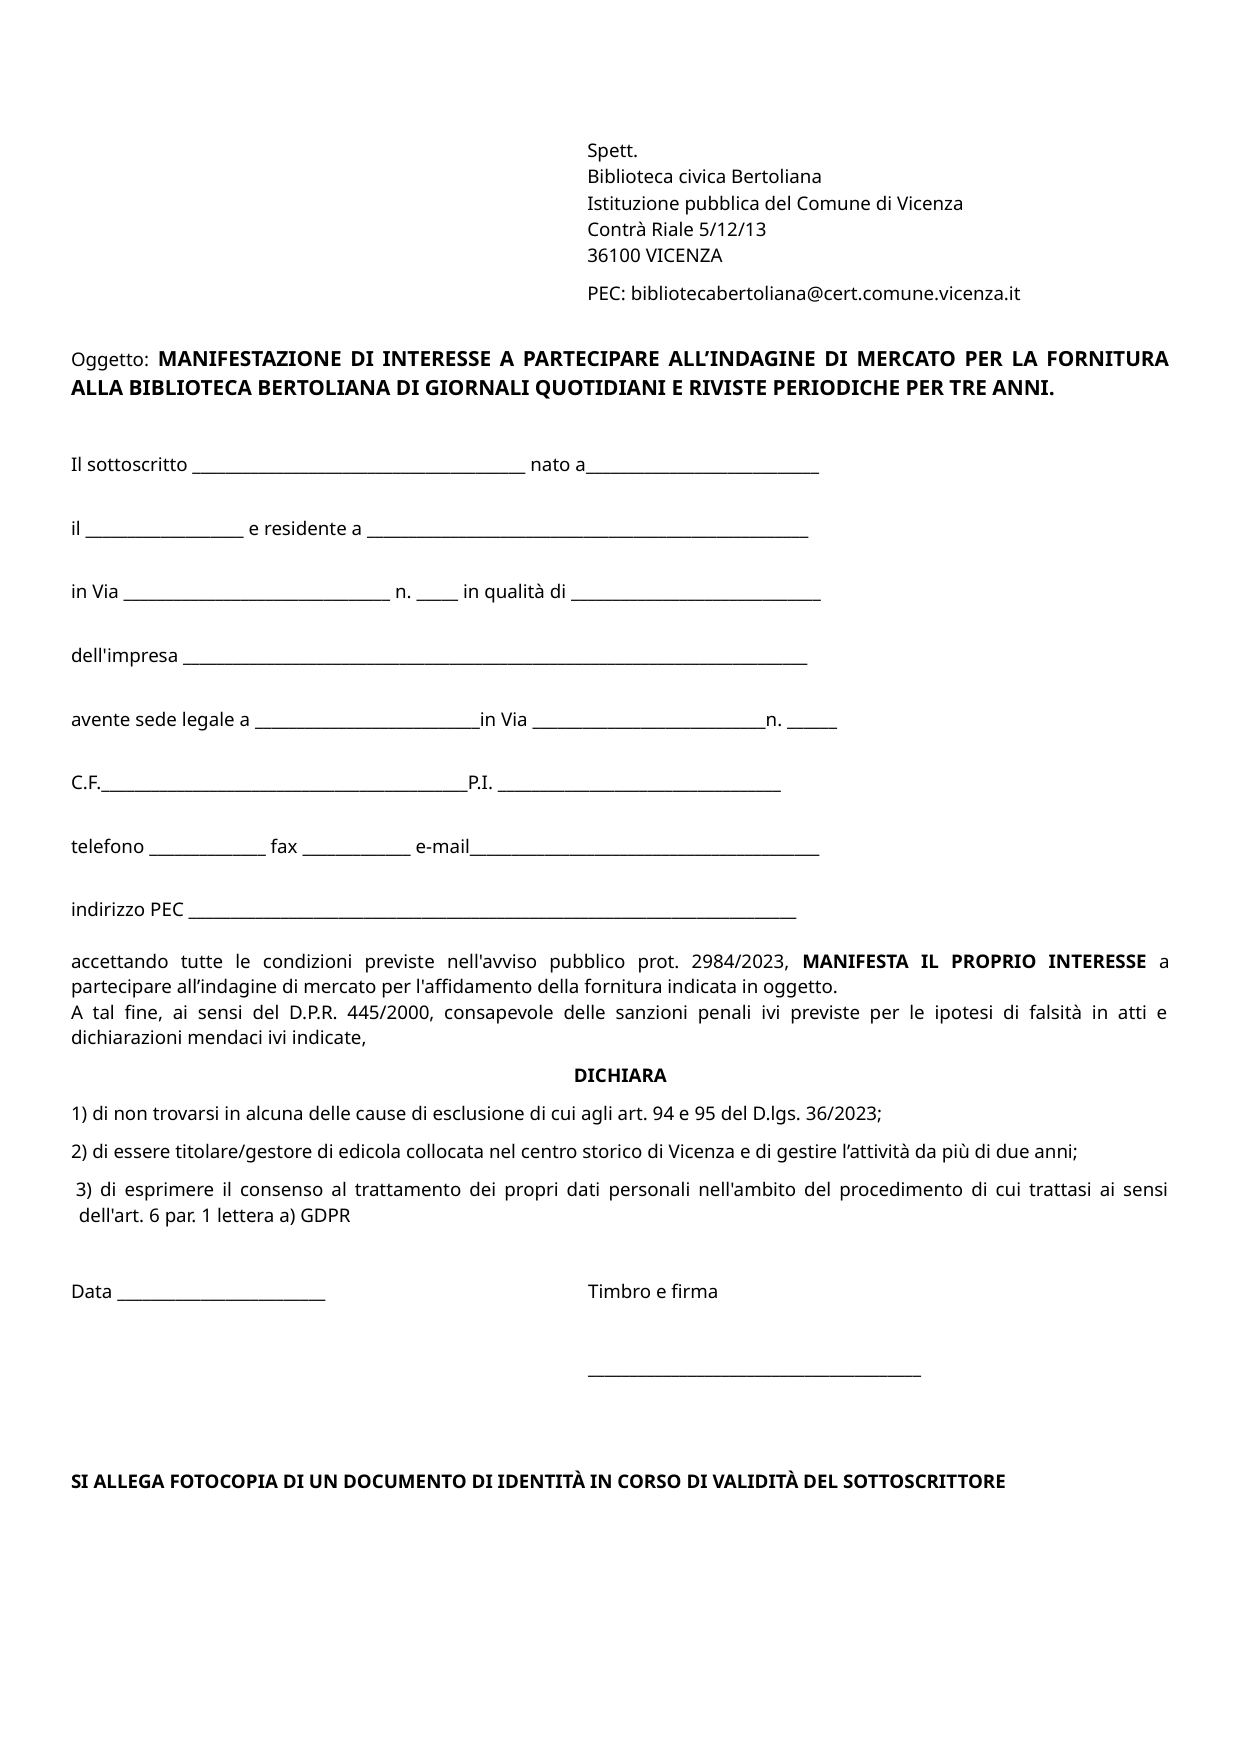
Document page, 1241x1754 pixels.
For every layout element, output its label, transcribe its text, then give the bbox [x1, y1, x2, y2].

text in Via ________________________________ n. _____ in qualità di ______________________________ [71, 579, 1169, 604]
text Istituzione pubblica del Comune di Vicenza [587, 190, 1169, 215]
text C.F.____________________________________________P.I. __________________________________ [71, 769, 1169, 795]
text accettando tutte le condizioni previste nell'avviso pubblico prot. 2984/2023, MANIFESTA IL PROPRIO INTERESSE a partecipare all’indagine di mercato per l'affidamento della fornitura indicata in oggetto. [71, 948, 1169, 999]
text avente sede legale a ___________________________in Via ____________________________n. ______ [71, 706, 1169, 731]
text Oggetto: MANIFESTAZIONE DI INTERESSE A PARTECIPARE ALL’INDAGINE DI MERCATO PER LA FORNITURA ALLA BIBLIOTECA BERTOLIANA DI GIORNALI QUOTIDIANI E RIVISTE PERIODICHE PER TRE ANNI. [71, 344, 1169, 401]
text Contrà Riale 5/12/13 [587, 216, 1169, 241]
text 1) di non trovarsi in alcuna delle cause di esclusione di cui agli art. 94 e 95 del D.lgs. 36/2023; [71, 1101, 1169, 1126]
text indirizzo PEC _________________________________________________________________________ [71, 896, 1169, 922]
text Il sottoscritto ________________________________________ nato a____________________________ [71, 452, 1169, 477]
text Data _________________________ Timbro e firma [71, 1278, 1169, 1304]
text dell'impresa ___________________________________________________________________________ [71, 642, 1169, 668]
text DICHIARA [71, 1063, 1169, 1088]
text 2) di essere titolare/gestore di edicola collocata nel centro storico di Vicenza e di gestire l’attività da più di due anni; [71, 1139, 1169, 1164]
text Spett. [587, 137, 1169, 163]
text il ___________________ e residente a _____________________________________________________ [71, 515, 1169, 541]
text telefono ______________ fax _____________ e-mail__________________________________________ [71, 833, 1169, 858]
text A tal fine, ai sensi del D.P.R. 445/2000, consapevole delle sanzioni penali ivi previste per le ipotesi di falsità in atti e dichiarazioni mendaci ivi indicate, [71, 999, 1169, 1050]
text PEC: bibliotecabertoliana@cert.comune.vicenza.it [587, 280, 1169, 306]
text Biblioteca civica Bertoliana [587, 164, 1169, 189]
text ________________________________________ [439, 1354, 1169, 1380]
text 3) di esprimere il consenso al trattamento dei propri dati personali nell'ambito del procedimento di cui trattasi ai sensi dell'art. 6 par. 1 lettera a) GDPR [76, 1177, 1169, 1228]
text SI ALLEGA FOTOCOPIA DI UN DOCUMENTO DI IDENTITÀ IN CORSO DI VALIDITÀ DEL SOTTOSCRITTORE [71, 1468, 1169, 1494]
text 36100 VICENZA [587, 242, 1169, 268]
